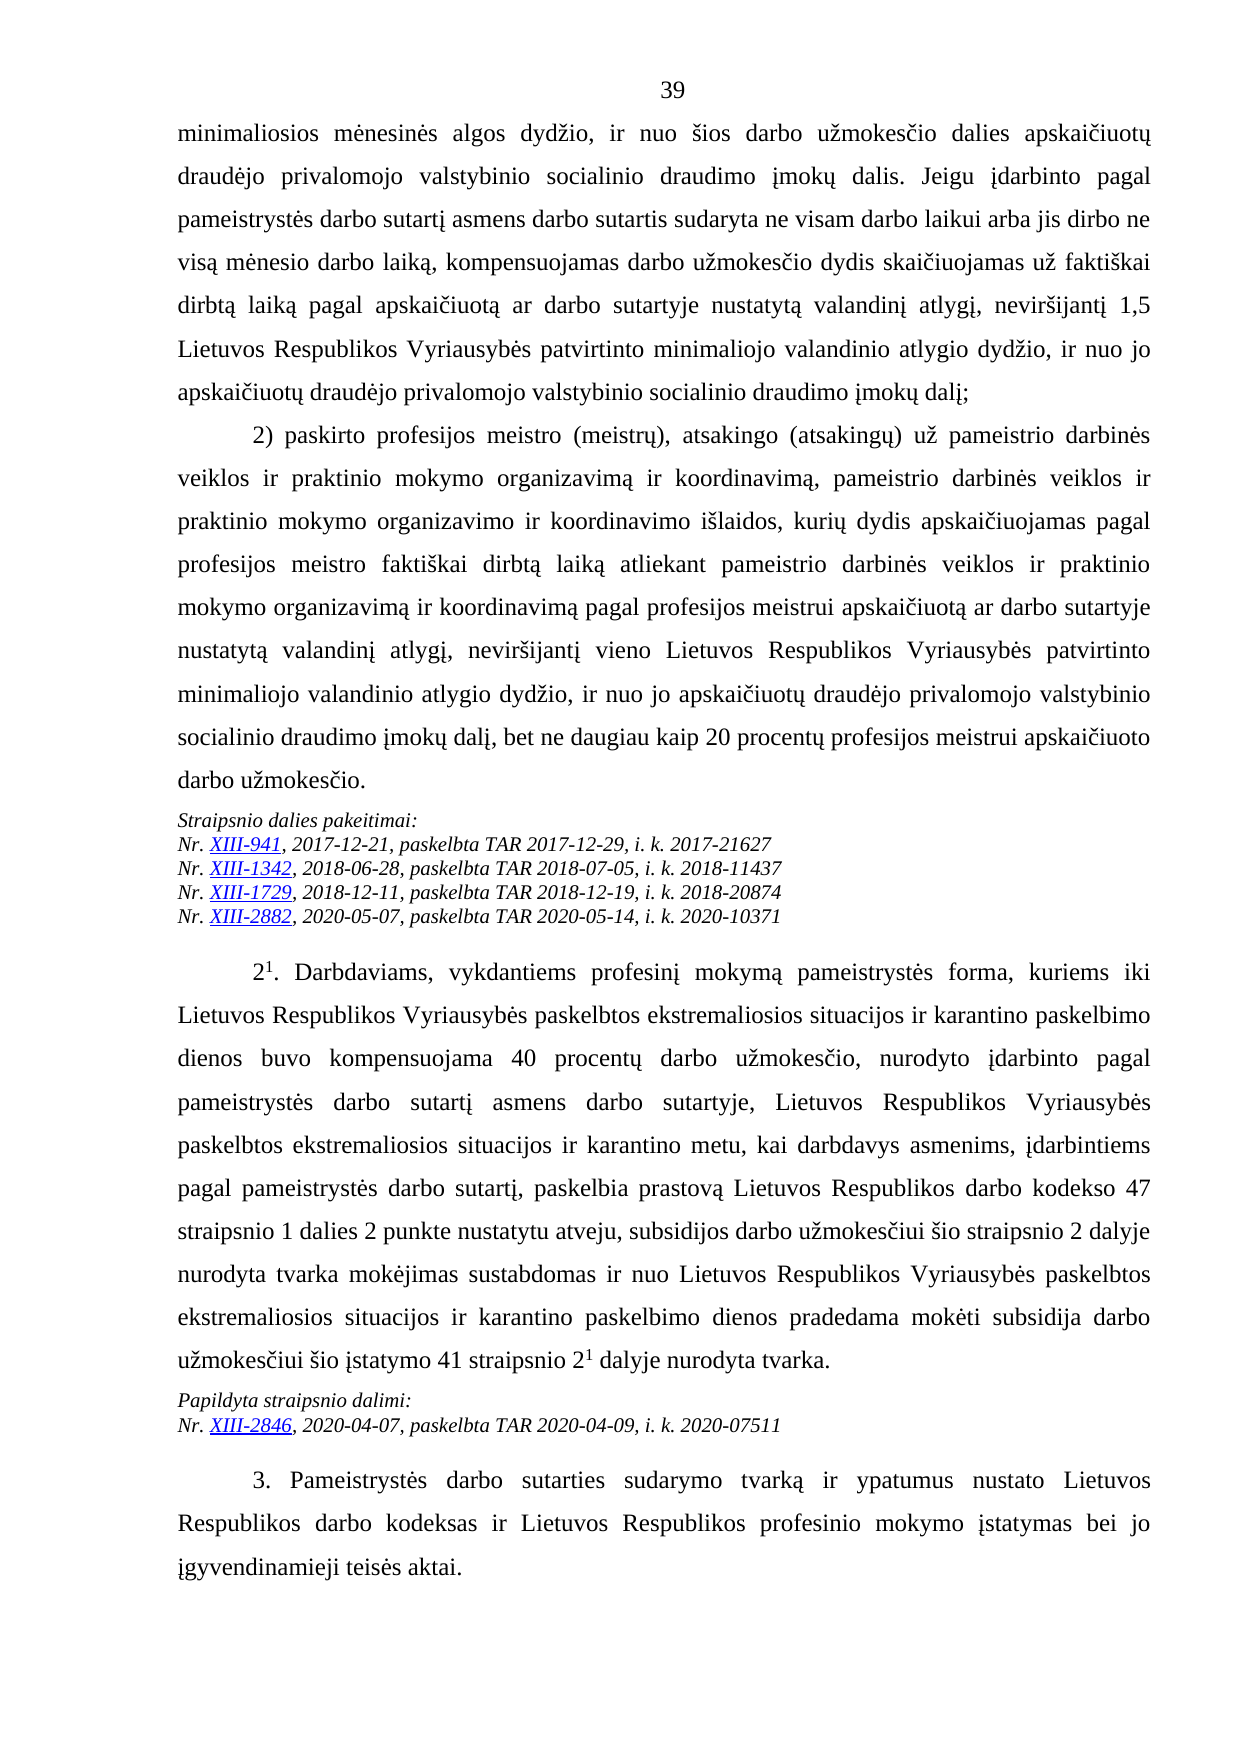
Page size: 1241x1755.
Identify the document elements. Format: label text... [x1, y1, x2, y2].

text Nr. XIII-1342, 2018-06-28, paskelbta TAR 2018-07-05, i. k. 2018-11437 [177, 856, 1152, 880]
text Nr. XIII-941, 2017-12-21, paskelbta TAR 2017-12-29, i. k. 2017-21627 [177, 832, 1152, 856]
text Nr. XIII-2846, 2020-04-07, paskelbta TAR 2020-04-09, i. k. 2020-07511 [177, 1412, 1152, 1437]
text Papildyta straipsnio dalimi: [177, 1388, 1152, 1412]
text Straipsnio dalies pakeitimai: [177, 808, 1152, 832]
text Nr. XIII-2882, 2020-05-07, paskelbta TAR 2020-05-14, i. k. 2020-10371 [177, 904, 1152, 928]
text 2) paskirto profesijos meistro (meistrų), atsakingo (atsakingų) už pameistrio darbinės veiklos ir praktinio mokymo organizavimą ir koordinavimą, pameistrio darbinės veiklos ir praktinio mokymo organizavimo ir koordinavimo išlaidos, kurių dydis apskaičiuojamas pagal profesijos meistro faktiškai dirbtą laiką atliekant pameistrio darbinės veiklos ir praktinio mokymo organizavimą ir koordinavimą pagal profesijos meistrui apskaičiuotą ar darbo sutartyje nustatytą valandinį atlygį, neviršijantį vieno Lietuvos Respublikos Vyriausybės patvirtinto minimaliojo valandinio atlygio dydžio, ir nuo jo apskaičiuotų draudėjo privalomojo valstybinio socialinio draudimo įmokų dalį, bet ne daugiau kaip 20 procentų profesijos meistrui apskaičiuoto darbo užmokesčio. [177, 420, 1152, 794]
text 3. Pameistrystės darbo sutarties sudarymo tvarką ir ypatumus nustato Lietuvos Respublikos darbo kodeksas ir Lietuvos Respublikos profesinio mokymo įstatymas bei jo įgyvendinamieji teisės aktai. [177, 1465, 1152, 1580]
text minimaliosios mėnesinės algos dydžio, ir nuo šios darbo užmokesčio dalies apskaičiuotų draudėjo privalomojo valstybinio socialinio draudimo įmokų dalis. Jeigu įdarbinto pagal pameistrystės darbo sutartį asmens darbo sutartis sudaryta ne visam darbo laikui arba jis dirbo ne visą mėnesio darbo laiką, kompensuojamas darbo užmokesčio dydis skaičiuojamas už faktiškai dirbtą laiką pagal apskaičiuotą ar darbo sutartyje nustatytą valandinį atlygį, neviršijantį 1,5 Lietuvos Respublikos Vyriausybės patvirtinto minimaliojo valandinio atlygio dydžio, ir nuo jo apskaičiuotų draudėjo privalomojo valstybinio socialinio draudimo įmokų dalį; [177, 118, 1152, 406]
text Nr. XIII-1729, 2018-12-11, paskelbta TAR 2018-12-19, i. k. 2018-20874 [177, 880, 1152, 904]
text 21. Darbdaviams, vykdantiems profesinį mokymą pameistrystės forma, kuriems iki Lietuvos Respublikos Vyriausybės paskelbtos ekstremaliosios situacijos ir karantino paskelbimo dienos buvo kompensuojama 40 procentų darbo užmokesčio, nurodyto įdarbinto pagal pameistrystės darbo sutartį asmens darbo sutartyje, Lietuvos Respublikos Vyriausybės paskelbtos ekstremaliosios situacijos ir karantino metu, kai darbdavys asmenims, įdarbintiems pagal pameistrystės darbo sutartį, paskelbia prastovą Lietuvos Respublikos darbo kodekso 47 straipsnio 1 dalies 2 punkte nustatytu atveju, subsidijos darbo užmokesčiui šio straipsnio 2 dalyje nurodyta tvarka mokėjimas sustabdomas ir nuo Lietuvos Respublikos Vyriausybės paskelbtos ekstremaliosios situacijos ir karantino paskelbimo dienos pradedama mokėti subsidija darbo užmokesčiui šio įstatymo 41 straipsnio 21 dalyje nurodyta tvarka. [177, 957, 1152, 1374]
